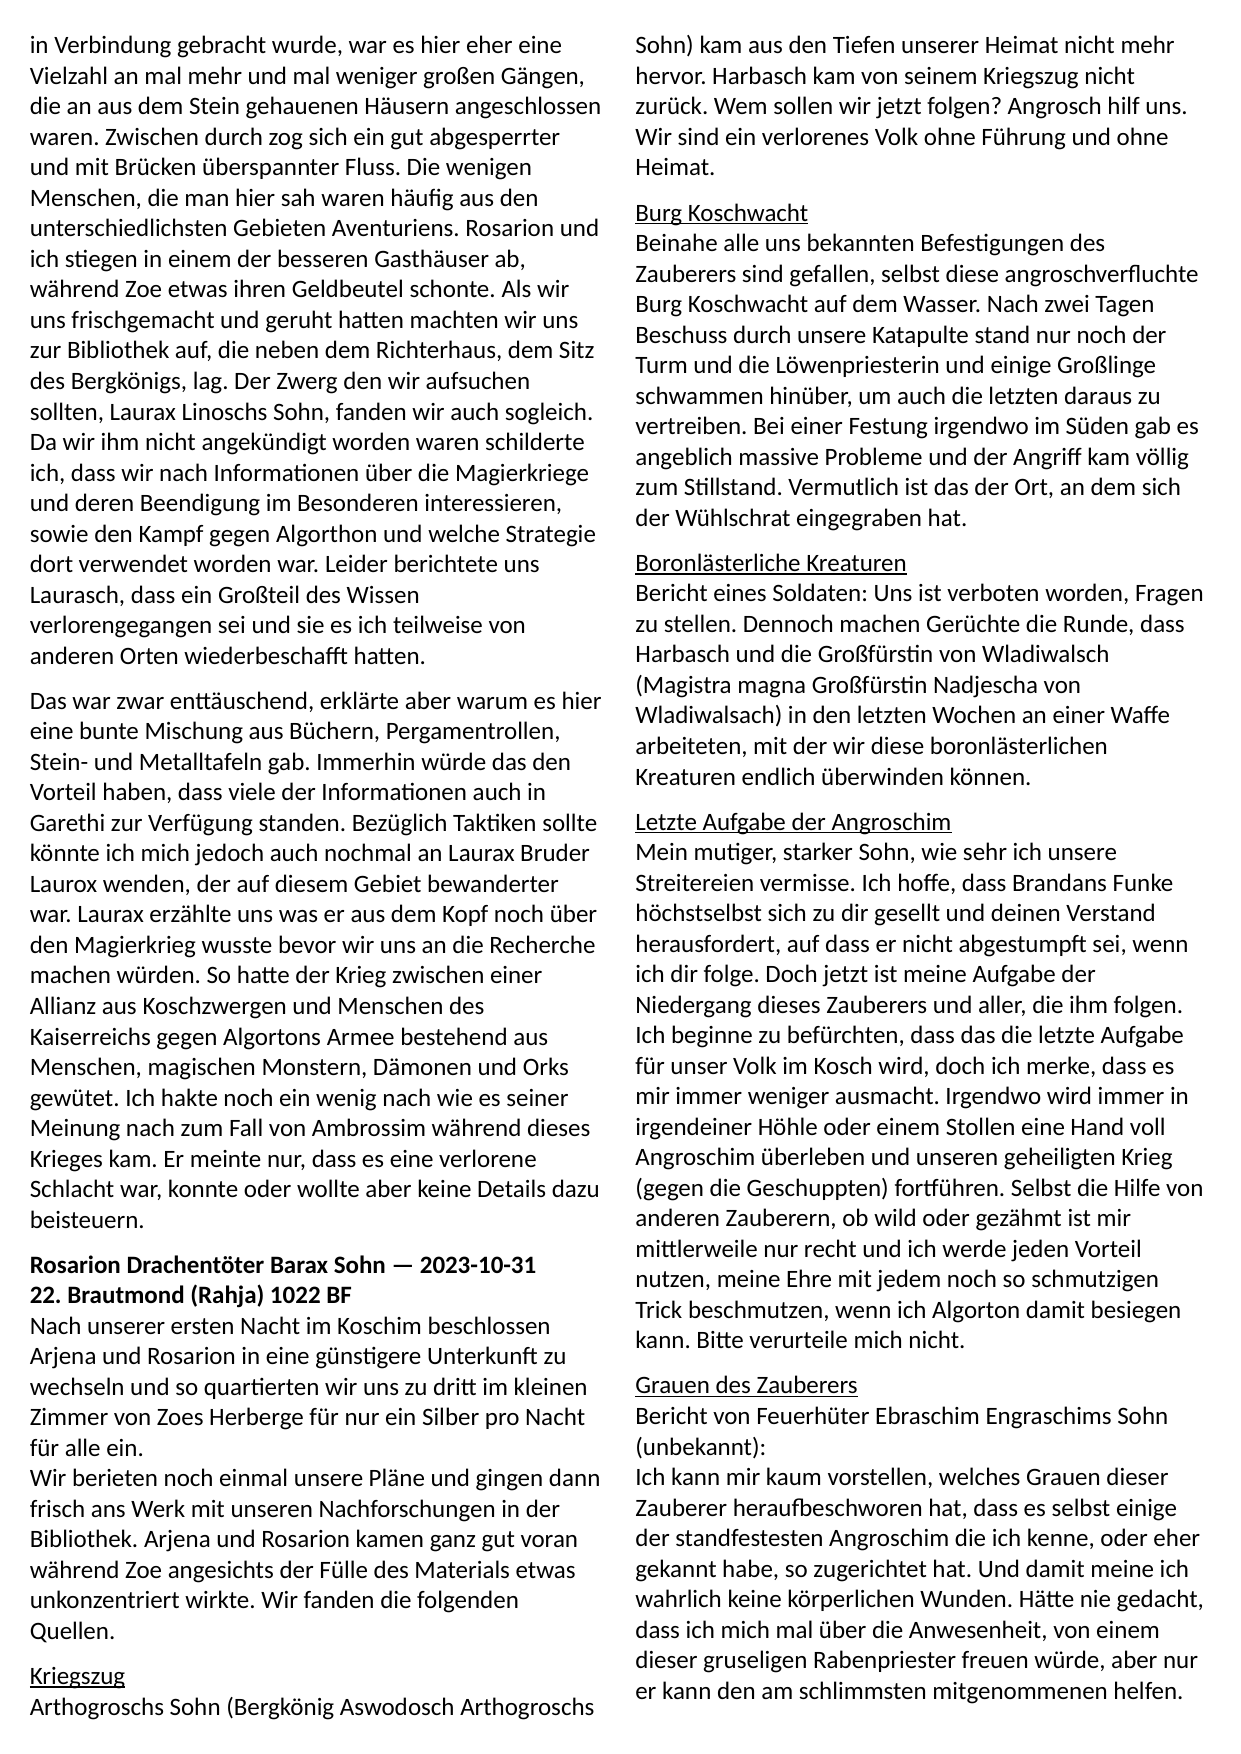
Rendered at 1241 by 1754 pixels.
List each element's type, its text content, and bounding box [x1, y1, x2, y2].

text Kriegszug Arthogroschs Sohn (Bergkönig Aswodosch Arthogroschs [29, 1660, 605, 1721]
text Das war zwar enttäuschend, erklärte aber warum es hier eine bunte Mischung aus Büchern, Pergamentrollen, Stein- und Metalltafeln gab. Immerhin würde das den Vorteil haben, dass viele der Informationen auch in Garethi zur Verfügung standen. Bezüglich Taktiken sollte könnte ich mich jedoch auch nochmal an Laurax Bruder Laurox wenden, der auf diesem Gebiet bewanderter war. Laurax erzählte uns was er aus dem Kopf noch über den Magierkrieg wusste bevor wir uns an die Recherche machen würden. So hatte der Krieg zwischen einer Allianz aus Koschzwergen und Menschen des Kaiserreichs gegen Algortons Armee bestehend aus Menschen, magischen Monstern, Dämonen und Orks gewütet. Ich hakte noch ein wenig nach wie es seiner Meinung nach zum Fall von Ambrossim während dieses Krieges kam. Er meinte nur, dass es eine verlorene Schlacht war, konnte oder wollte aber keine Details dazu beisteuern. [29, 685, 605, 1234]
text Letzte Aufgabe der Angroschim Mein mutiger, starker Sohn, wie sehr ich unsere Streitereien vermisse. Ich hoffe, dass Brandans Funke höchstselbst sich zu dir gesellt und deinen Verstand herausfordert, auf dass er nicht abgestumpft sei, wenn ich dir folge. Doch jetzt ist meine Aufgabe der Niedergang dieses Zauberers und aller, die ihm folgen. Ich beginne zu befürchten, dass das die letzte Aufgabe für unser Volk im Kosch wird, doch ich merke, dass es mir immer weniger ausmacht. Irgendwo wird immer in irgendeiner Höhle oder einem Stollen eine Hand voll Angroschim überleben und unseren geheiligten Krieg (gegen die Geschuppten) fortführen. Selbst die Hilfe von anderen Zauberern, ob wild oder gezähmt ist mir mittlerweile nur recht und ich werde jeden Vorteil nutzen, meine Ehre mit jedem noch so schmutzigen Trick beschmutzen, wenn ich Algorton damit besiegen kann. Bitte verurteile mich nicht. [635, 806, 1211, 1355]
text Sohn) kam aus den Tiefen unserer Heimat nicht mehr hervor. Harbasch kam von seinem Kriegszug nicht zurück. Wem sollen wir jetzt folgen? Angrosch hilf uns. Wir sind ein verlorenes Volk ohne Führung und ohne Heimat. [635, 29, 1211, 182]
text Boronlästerliche Kreaturen Bericht eines Soldaten: Uns ist verboten worden, Fragen zu stellen. Dennoch machen Gerüchte die Runde, dass Harbasch und die Großfürstin von Wladiwalsch (Magistra magna Großfürstin Nadjescha von Wladiwalsach) in den letzten Wochen an einer Waffe arbeiteten, mit der wir diese boronlästerlichen Kreaturen endlich überwinden können. [635, 547, 1211, 791]
text Grauen des Zauberers Bericht von Feuerhüter Ebraschim Engraschims Sohn (unbekannt): Ich kann mir kaum vorstellen, welches Grauen dieser Zauberer heraufbeschworen hat, dass es selbst einige der standfestesten Angroschim die ich kenne, oder eher gekannt habe, so zugerichtet hat. Und damit meine ich wahrlich keine körperlichen Wunden. Hätte nie gedacht, dass ich mich mal über die Anwesenheit, von einem dieser gruseligen Rabenpriester freuen würde, aber nur er kann den am schlimmsten mitgenommenen helfen. [635, 1370, 1211, 1705]
text in Verbindung gebracht wurde, war es hier eher eine Vielzahl an mal mehr und mal weniger großen Gängen, die an aus dem Stein gehauenen Häusern angeschlossen waren. Zwischen durch zog sich ein gut abgesperrter und mit Brücken überspannter Fluss. Die wenigen Menschen, die man hier sah waren häufig aus den unterschiedlichsten Gebieten Aventuriens. Rosarion und ich stiegen in einem der besseren Gasthäuser ab, während Zoe etwas ihren Geldbeutel schonte. Als wir uns frischgemacht und geruht hatten machten wir uns zur Bibliothek auf, die neben dem Richterhaus, dem Sitz des Bergkönigs, lag. Der Zwerg den wir aufsuchen sollten, Laurax Linoschs Sohn, fanden wir auch sogleich. Da wir ihm nicht angekündigt worden waren schilderte ich, dass wir nach Informationen über die Magierkriege und deren Beendigung im Besonderen interessieren, sowie den Kampf gegen Algorthon und welche Strategie dort verwendet worden war. Leider berichtete uns Laurasch, dass ein Großteil des Wissen verlorengegangen sei und sie es ich teilweise von anderen Orten wiederbeschafft hatten. [29, 29, 605, 670]
text Rosarion Drachentöter Barax Sohn — 2023-10-31 22. Brautmond (Rahja) 1022 BF Nach unserer ersten Nacht im Koschim beschlossen Arjena und Rosarion in eine günstigere Unterkunft zu wechseln und so quartierten wir uns zu dritt im kleinen Zimmer von Zoes Herberge für nur ein Silber pro Nacht für alle ein. Wir berieten noch einmal unsere Pläne und gingen dann frisch ans Werk mit unseren Nachforschungen in der Bibliothek. Arjena und Rosarion kamen ganz gut voran während Zoe angesichts der Fülle des Materials etwas unkonzentriert wirkte. Wir fanden die folgenden Quellen. [29, 1249, 605, 1646]
text Burg Koschwacht Beinahe alle uns bekannten Befestigungen des Zauberers sind gefallen, selbst diese angroschverfluchte Burg Koschwacht auf dem Wasser. Nach zwei Tagen Beschuss durch unsere Katapulte stand nur noch der Turm und die Löwenpriesterin und einige Großlinge schwammen hinüber, um auch die letzten daraus zu vertreiben. Bei einer Festung irgendwo im Süden gab es angeblich massive Probleme und der Angriff kam völlig zum Stillstand. Vermutlich ist das der Ort, an dem sich der Wühlschrat eingegraben hat. [635, 197, 1211, 532]
